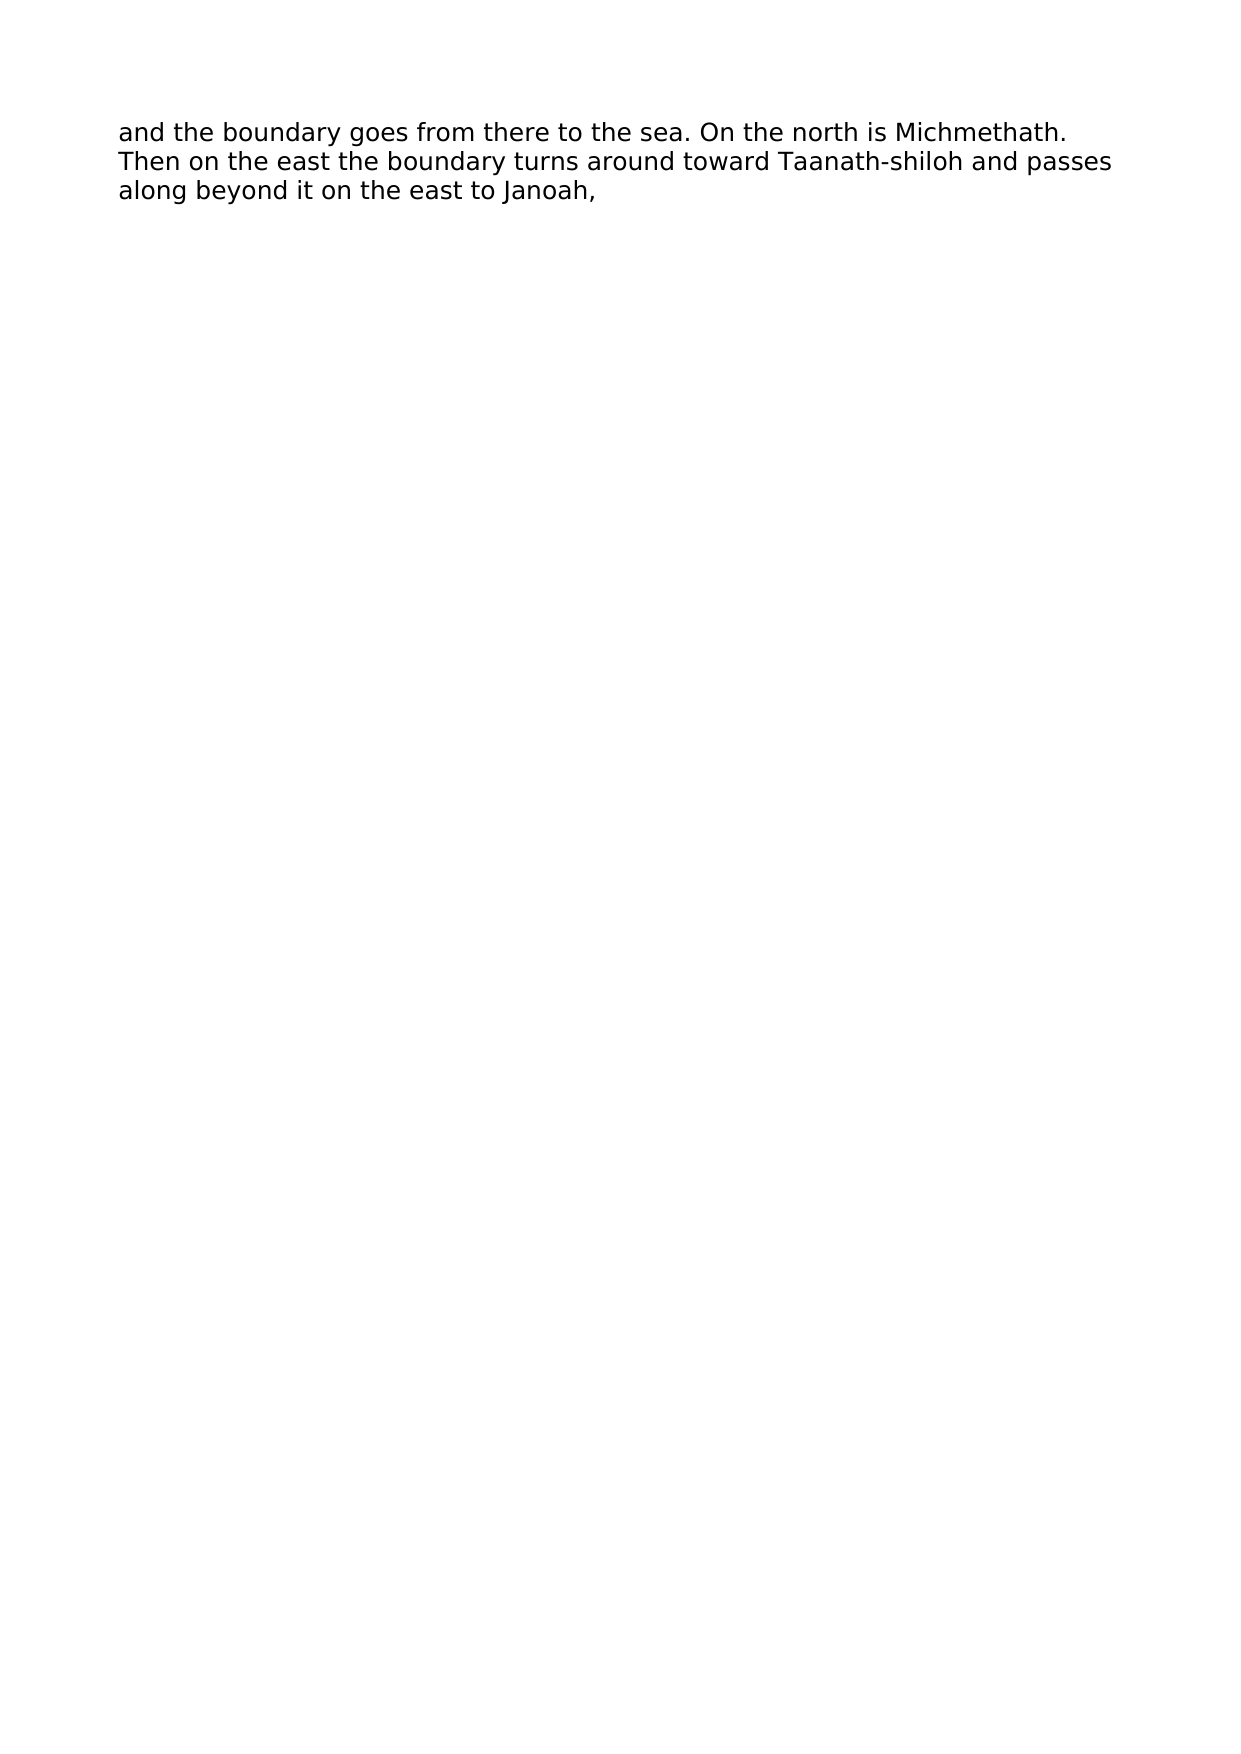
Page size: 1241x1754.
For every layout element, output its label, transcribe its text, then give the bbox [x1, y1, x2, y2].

text and the boundary goes from there to the sea. On the north is Michmethath. Then on the east the boundary turns around toward Taanath-shiloh and passes along beyond it on the east to Janoah, [118, 118, 1122, 206]
